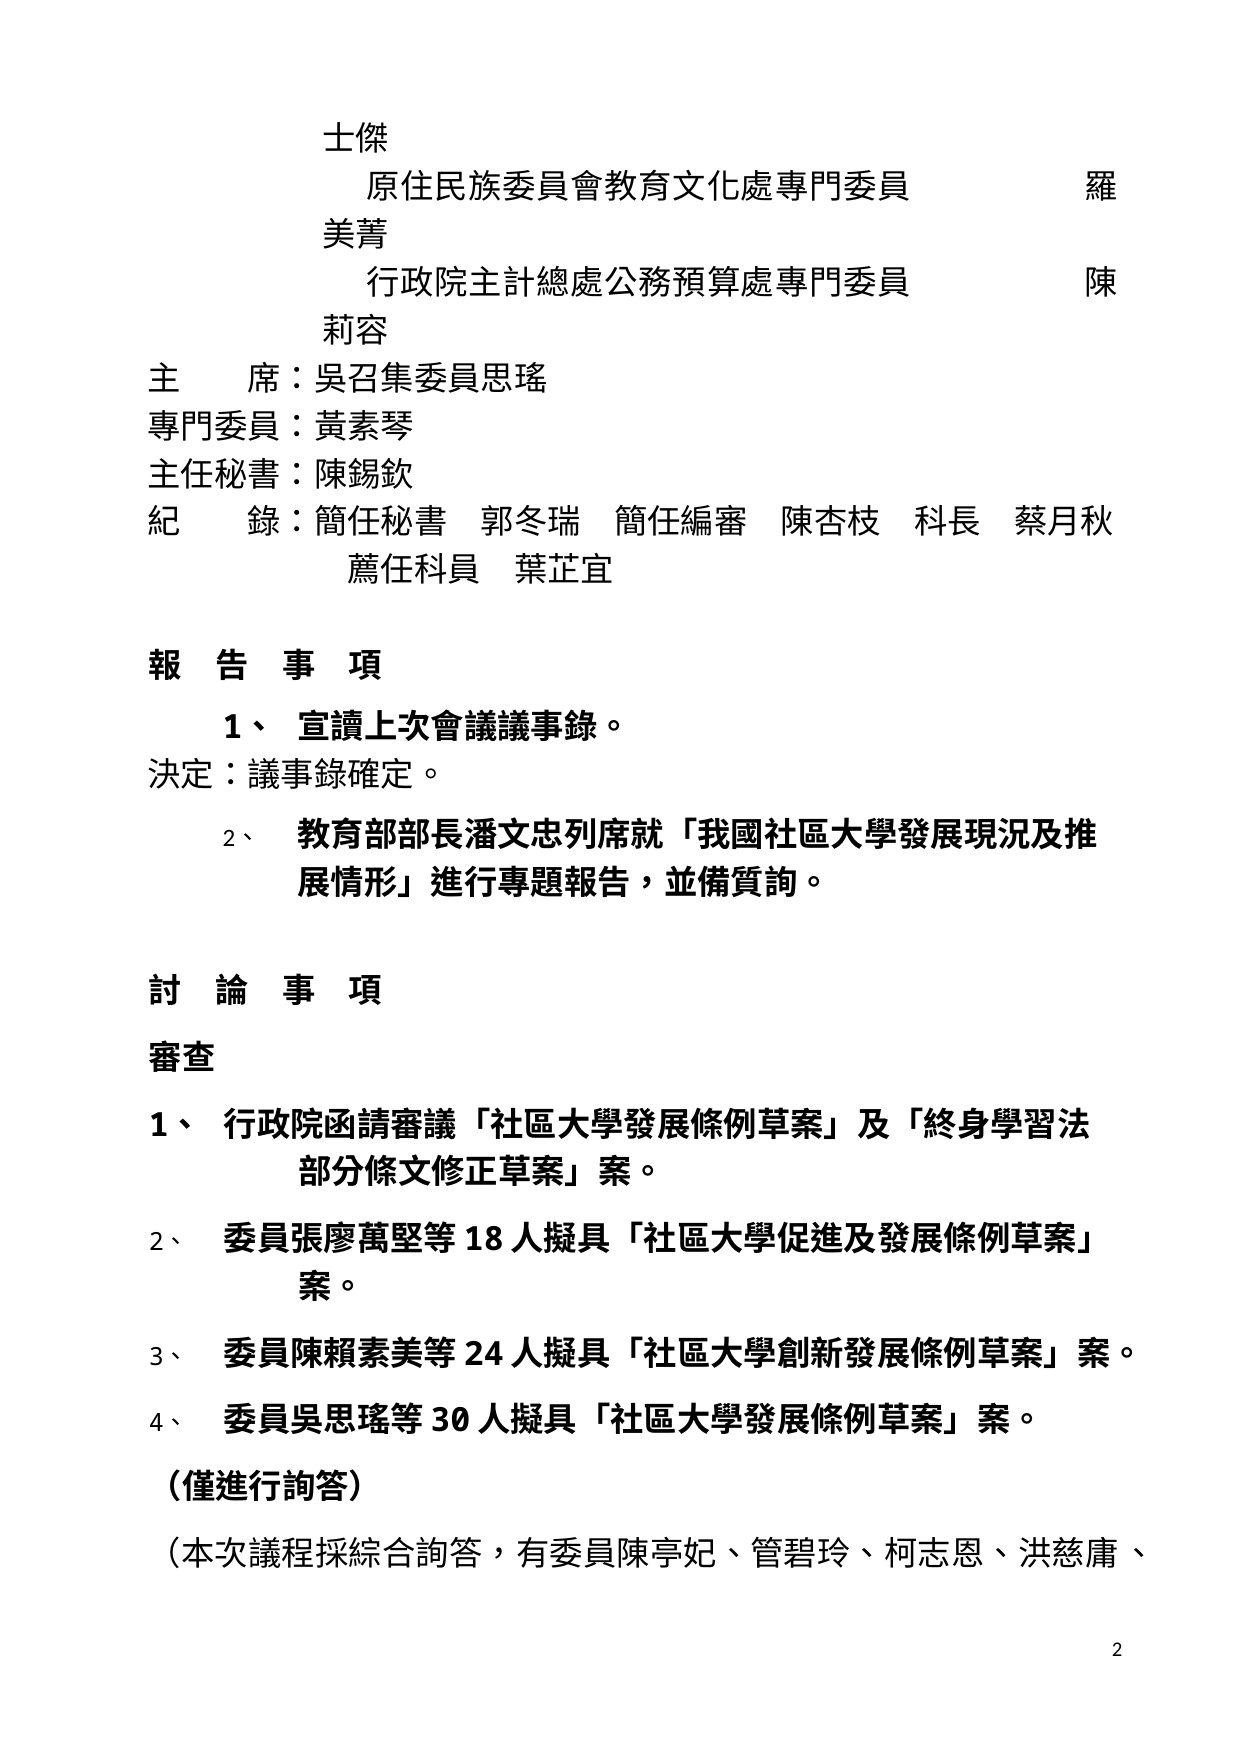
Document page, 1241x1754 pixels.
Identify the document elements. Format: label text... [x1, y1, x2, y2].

list 行政院函請審議「社區大學發展條例草案」及「終身學習法部分條文修正草案」案。 [148, 1098, 1122, 1193]
text 專門委員：黃素琴 [147, 400, 1120, 448]
text 決定：議事錄確定。 [147, 748, 1122, 796]
text （本次議程採綜合詢答，有委員陳亭妃、管碧玲、柯志恩、洪慈庸、蘇巧慧、吳思瑤、黃國書、張廖萬堅、蔣乃辛、李麗芬、蔡培慧、曾銘宗、李彥秀、孔文吉、高金素梅、陳學聖、鍾佳濱、徐榛蔚、林靜儀等19人提出質詢，均經教育部部長潘文忠及相關人員即席答復說明。另有委員林俊憲提出書面質詢。） [147, 1527, 1122, 1575]
text 討 論 事 項 [149, 964, 1122, 1012]
text 薦任科員 葉芷宜 [147, 543, 1120, 591]
text 主 席：吳召集委員思瑤 [147, 352, 1120, 400]
list 教育部部長潘文忠列席就「我國社區大學發展現況及推展情形」進行專題報告，並備質詢。 [222, 808, 1122, 904]
text 審查 [148, 1031, 1122, 1079]
text 紀 錄：簡任秘書 郭冬瑞 簡任編審 陳杏枝 科長 蔡月秋 [147, 496, 1120, 543]
list 委員吳思瑤等30人擬具「社區大學發展條例草案」案。 [148, 1393, 1122, 1441]
text （僅進行詢答） [148, 1460, 1122, 1508]
list 委員張廖萬堅等18人擬具「社區大學促進及發展條例草案」案。 [148, 1212, 1122, 1308]
text 原住民族委員會教育文化處專門委員 羅美菁 [117, 160, 1120, 256]
text 行政院主計總處公務預算處專門委員 陳莉容 [117, 256, 1120, 352]
list 委員陳賴素美等24人擬具「社區大學創新發展條例草案」案。 [148, 1327, 1122, 1375]
text 主任秘書：陳錫欽 [147, 448, 1120, 496]
list 宣讀上次會議議事錄。 [222, 700, 1122, 748]
text 報 告 事 項 [149, 639, 1122, 687]
text 士傑 [117, 112, 1120, 160]
